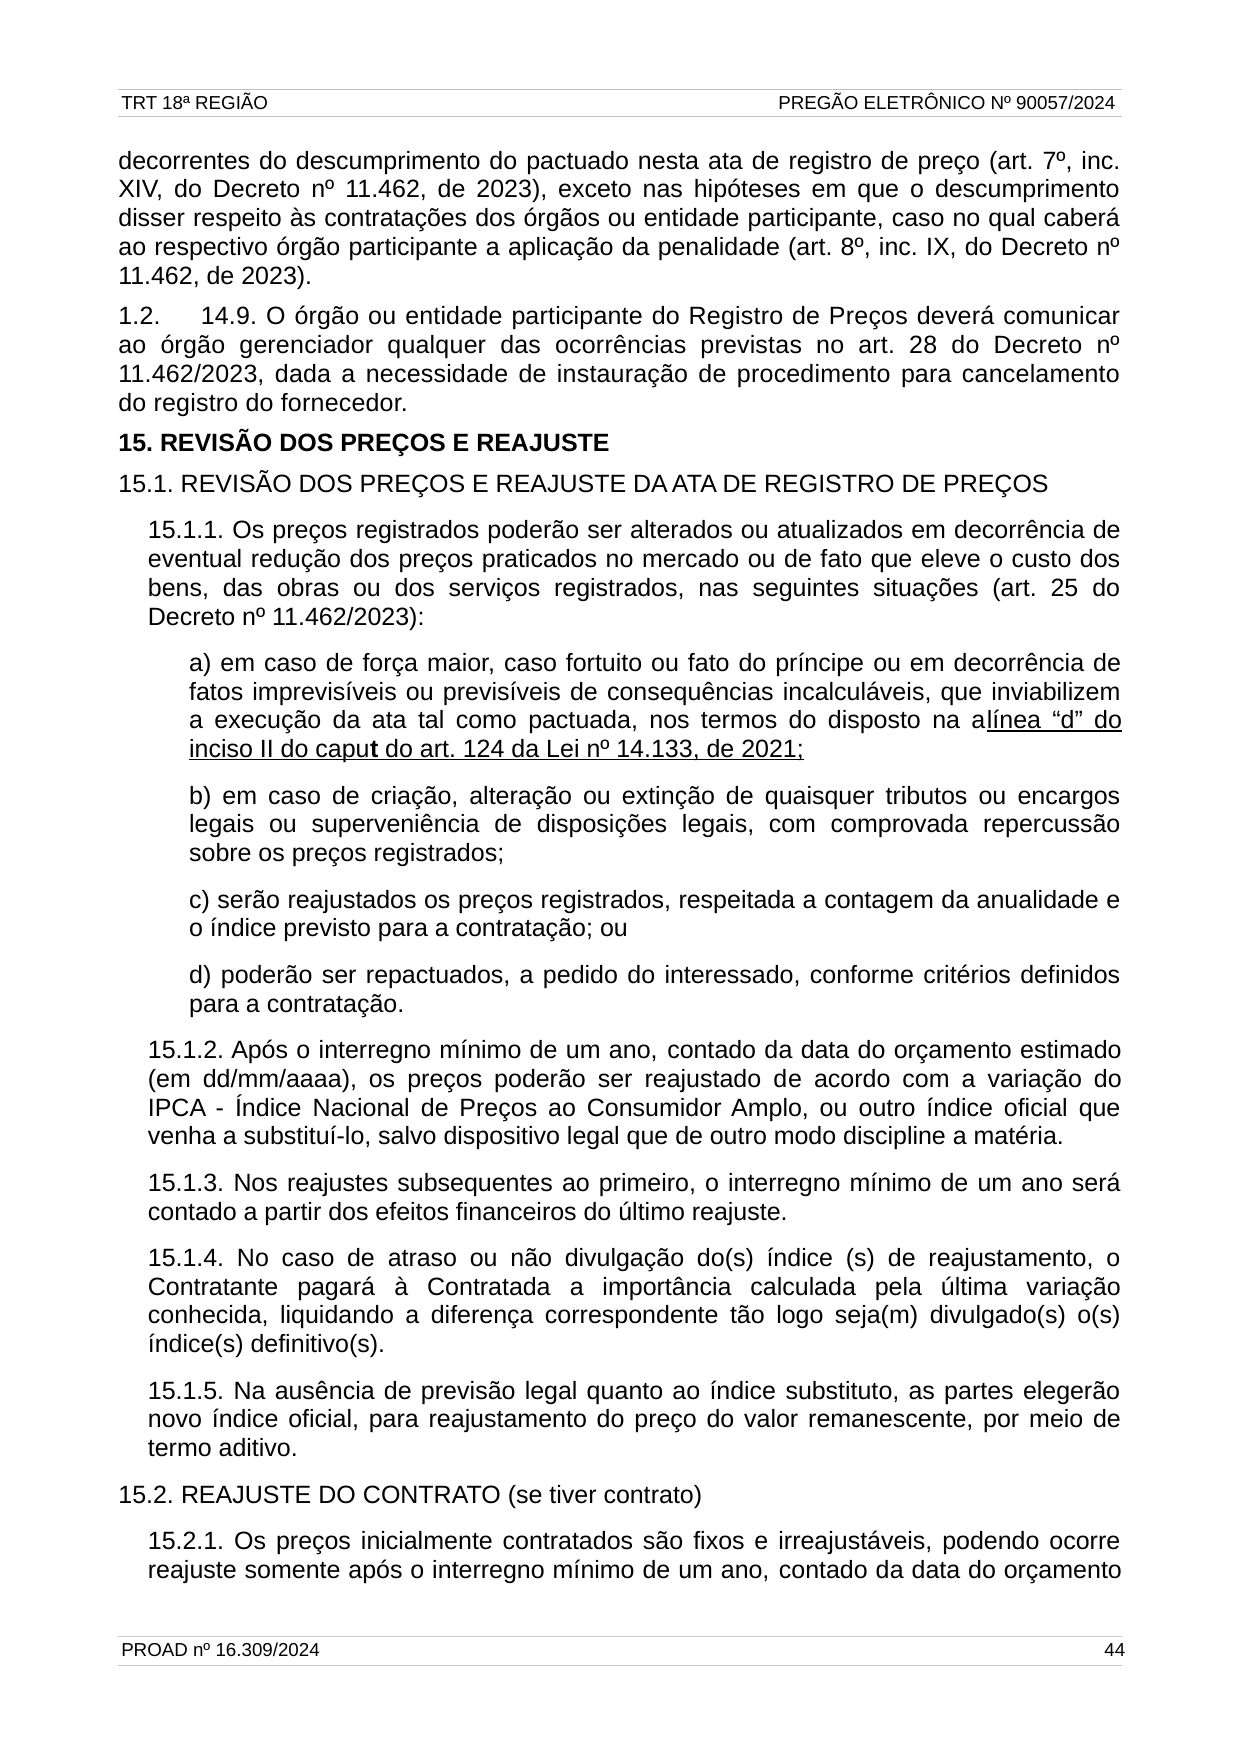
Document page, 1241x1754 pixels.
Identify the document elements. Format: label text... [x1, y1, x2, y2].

text 15.1.4. No caso de atraso ou não divulgação do(s) índice (s) de reajustamento, o Contratante pagará à Contratada a importância calculada pela última variação conhecida, liquidando a diferença correspondente tão logo seja(m) divulgado(s) o(s) índice(s) definitivo(s). [148, 1243, 1122, 1358]
text a) em caso de força maior, caso fortuito ou fato do príncipe ou em decorrência de fatos imprevisíveis ou previsíveis de consequências incalculáveis, que inviabilizem a execução da ata tal como pactuada, nos termos do disposto na alínea “d” do inciso II do caput do art. 124 da Lei nº 14.133, de 2021; [189, 648, 1122, 763]
list 14.9. O órgão ou entidade participante do Registro de Preços deverá comunicar ao órgão gerenciador qualquer das ocorrências previstas no art. 28 do Decreto nº 11.462/2023, dada a necessidade de instauração de procedimento para cancelamento do registro do fornecedor. [118, 301, 1122, 416]
text 15.2. REAJUSTE DO CONTRATO (se tiver contrato) [118, 1479, 1122, 1508]
text 15.1. REVISÃO DOS PREÇOS E REAJUSTE DA ATA DE REGISTRO DE PREÇOS [118, 469, 1122, 497]
text 15.1.5. Na ausência de previsão legal quanto ao índice substituto, as partes elegerão novo índice oficial, para reajustamento do preço do valor remanescente, por meio de termo aditivo. [148, 1376, 1122, 1462]
text b) em caso de criação, alteração ou extinção de quaisquer tributos ou encargos legais ou superveniência de disposições legais, com comprovada repercussão sobre os preços registrados; [189, 781, 1122, 867]
text 15.1.1. Os preços registrados poderão ser alterados ou atualizados em decorrência de eventual redução dos preços praticados no mercado ou de fato que eleve o custo dos bens, das obras ou dos serviços registrados, nas seguintes situações (art. 25 do Decreto nº 11.462/2023): [148, 515, 1122, 630]
text c) serão reajustados os preços registrados, respeitada a contagem da anualidade e o índice previsto para a contratação; ou [189, 884, 1122, 942]
text 15. REVISÃO DOS PREÇOS E REAJUSTE [118, 428, 1122, 457]
text 15.2.1. Os preços inicialmente contratados são fixos e irreajustáveis, podendo ocorre reajuste somente após o interregno mínimo de um ano, contado da data do orçamento [148, 1526, 1122, 1583]
text d) poderão ser repactuados, a pedido do interessado, conforme critérios definidos para a contratação. [189, 960, 1122, 1017]
list decorrentes do descumprimento do pactuado nesta ata de registro de preço (art. 7º, inc. XIV, do Decreto nº 11.462, de 2023), exceto nas hipóteses em que o descumprimento disser respeito às contratações dos órgãos ou entidade participante, caso no qual caberá ao respectivo órgão participante a aplicação da penalidade (art. 8º, inc. IX, do Decreto nº 11.462, de 2023). [118, 146, 1122, 289]
text 15.1.3. Nos reajustes subsequentes ao primeiro, o interregno mínimo de um ano será contado a partir dos efeitos financeiros do último reajuste. [148, 1168, 1122, 1225]
text 15.1.2. Após o interregno mínimo de um ano, contado da data do orçamento estimado (em dd/mm/aaaa), os preços poderão ser reajustado de acordo com a variação do IPCA - Índice Nacional de Preços ao Consumidor Amplo, ou outro índice oficial que venha a substituí-lo, salvo dispositivo legal que de outro modo discipline a matéria. [148, 1035, 1122, 1150]
